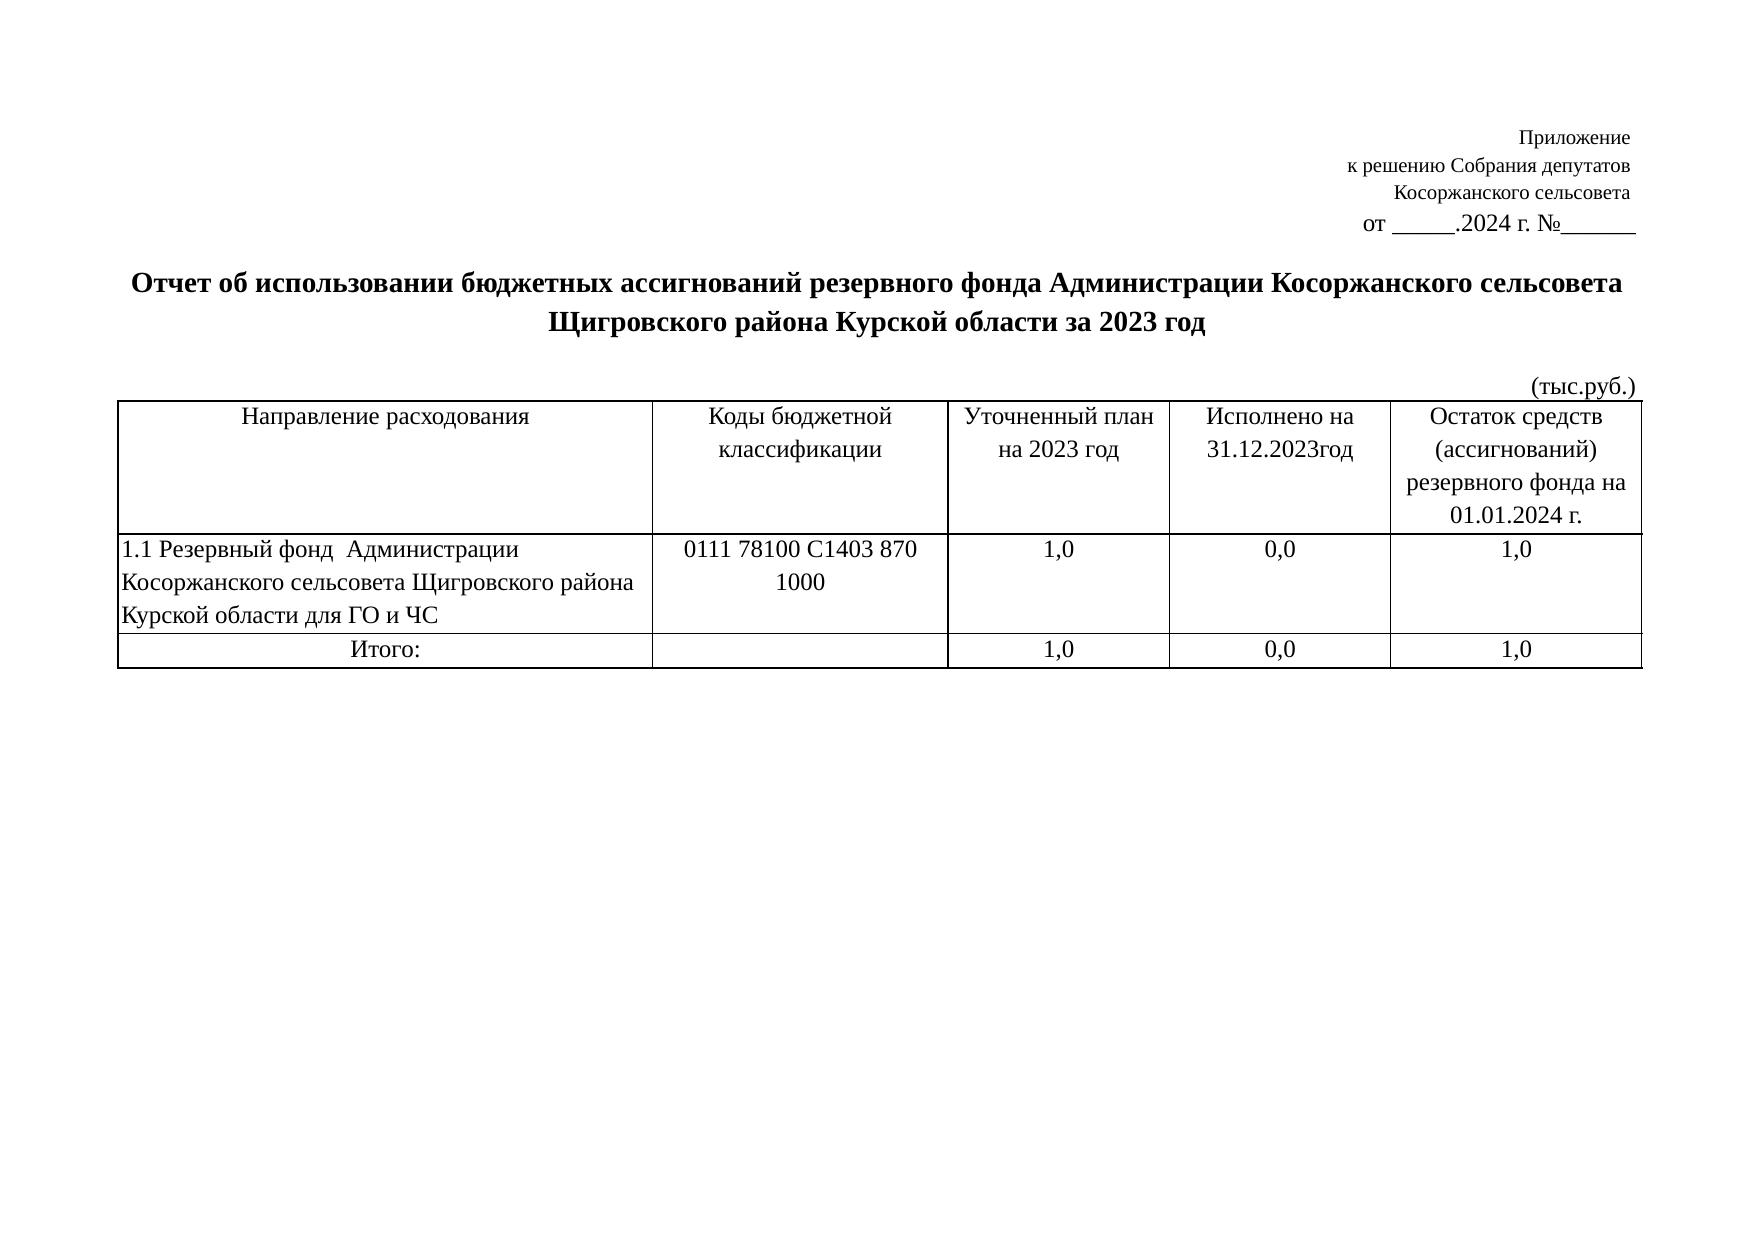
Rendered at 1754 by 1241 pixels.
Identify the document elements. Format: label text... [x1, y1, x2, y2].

table_cell Итого: [119, 634, 652, 667]
table_cell [653, 634, 947, 667]
table_header Исполнено на 31.12.2023год [1170, 402, 1390, 533]
table_cell 1.1 Резервный фонд Администрации Косоржанского сельсовета Щигровского района Курской области для ГО и ЧС [119, 535, 652, 633]
text (тыс.руб.) [118, 371, 1636, 400]
table_cell 1,0 [1391, 634, 1641, 667]
table_header Уточненный план на 2023 год [949, 402, 1169, 533]
table_cell 1,0 [1391, 535, 1641, 633]
table_header Направление расходования [119, 402, 652, 533]
text Отчет об использовании бюджетных ассигнований резервного фонда Администрации Косоржанского сельсовета Щигровского района Курской области за 2023 год [118, 265, 1636, 337]
text Косоржанского сельсовета [118, 180, 1636, 204]
table_cell 0,0 [1170, 634, 1390, 667]
table_cell 1,0 [949, 634, 1169, 667]
table_cell 1,0 [949, 535, 1169, 633]
table_cell 0111 78100 С1403 870 1000 [653, 535, 947, 633]
table_header Остаток средств (ассигнований) резервного фонда на 01.01.2024 г. [1391, 402, 1641, 533]
text Приложение [118, 125, 1636, 149]
text от _____.2024 г. №______ [118, 208, 1636, 237]
table_cell 0,0 [1170, 535, 1390, 633]
text к решению Собрания депутатов [118, 153, 1636, 177]
table_header Коды бюджетной классификации [653, 402, 947, 533]
